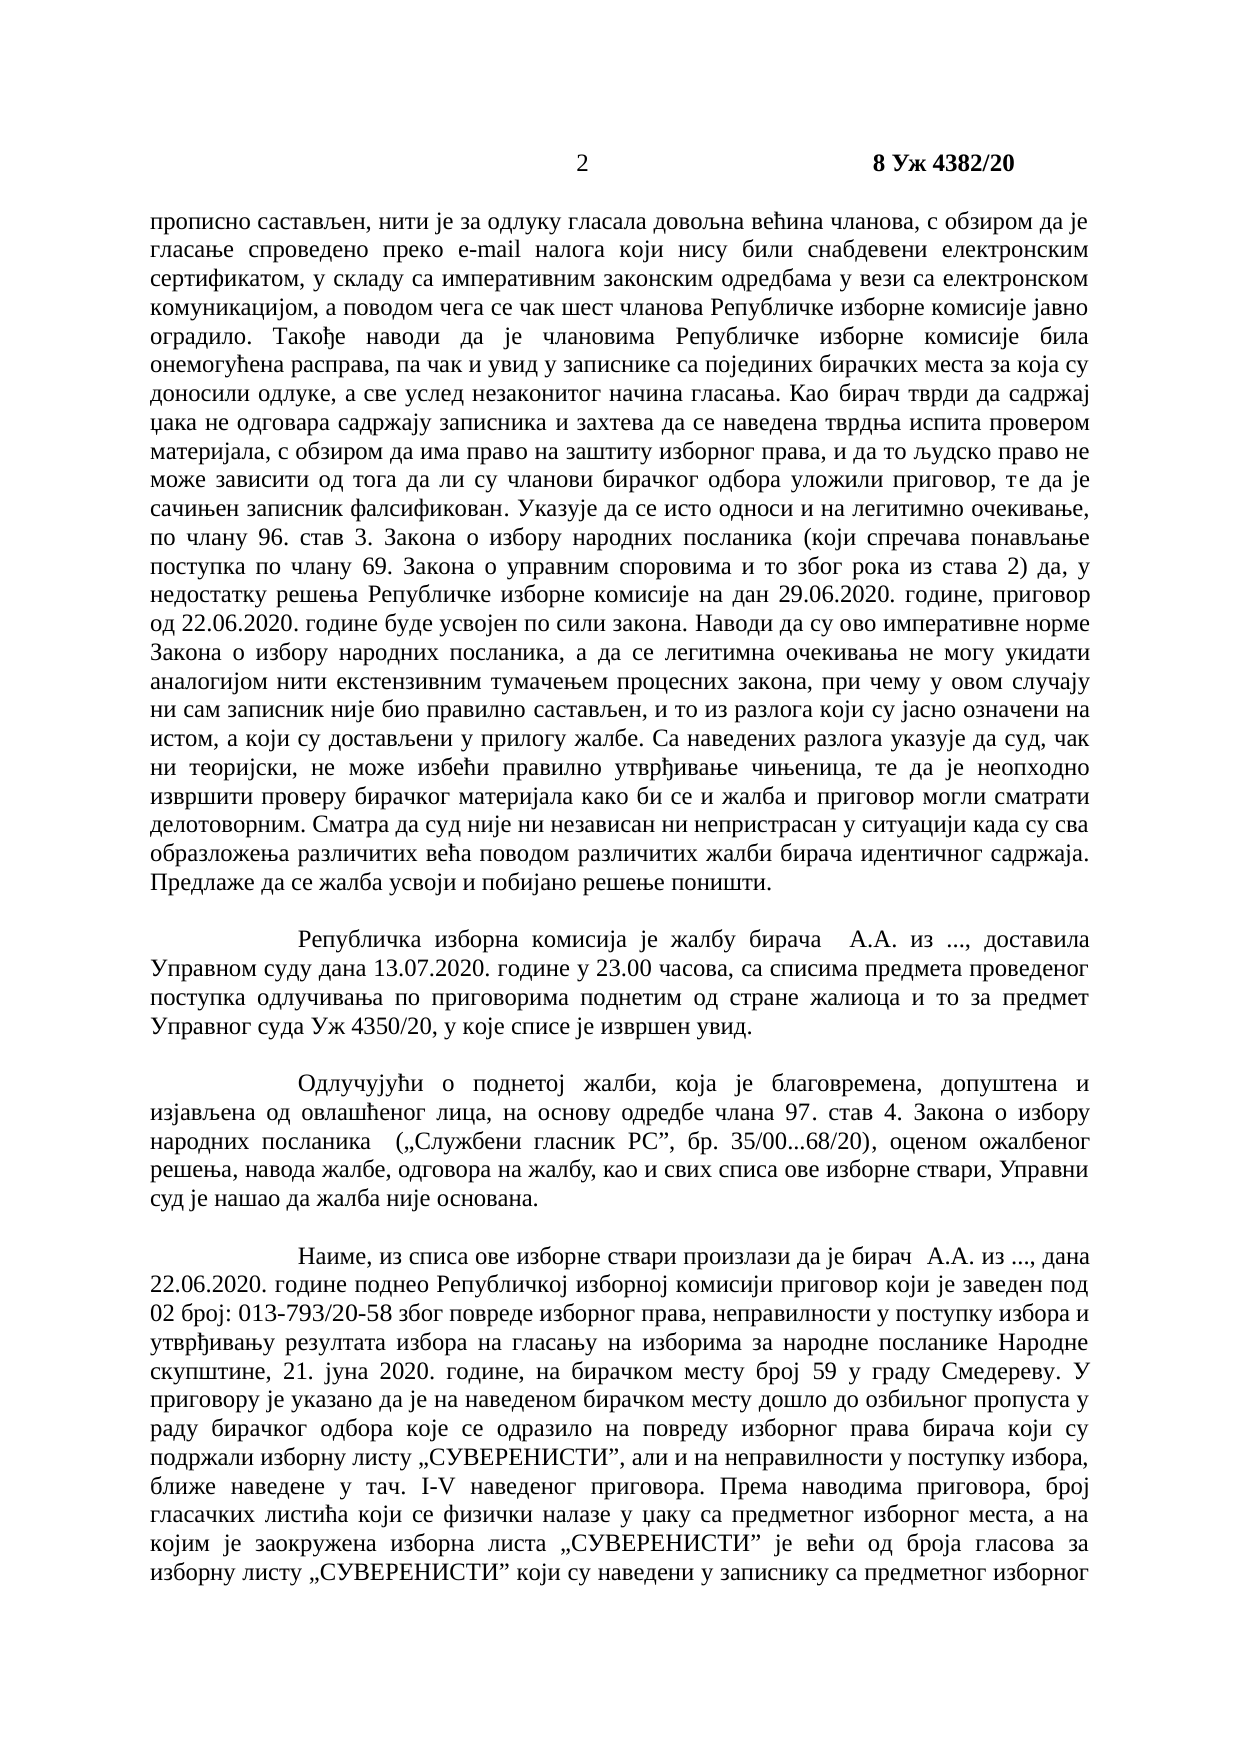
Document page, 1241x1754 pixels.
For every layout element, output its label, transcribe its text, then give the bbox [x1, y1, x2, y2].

text Одлучујући о поднетој жалби, која је благовремена, допуштена и изјављена од овлашћеног лица, на основу одредбе члана 97. став 4. Закона о избору народних посланика („Службени гласник РС”, бр. 35/00...68/20), оценом ожалбеног решења, навода жалбе, одговора на жалбу, као и свих списа ове изборне ствари, Управни суд је нашао да жалба није основана. [150, 1068, 1090, 1212]
text прописно састављен, нити је за одлуку гласала довољна већина чланова, с обзиром да је гласање спроведено преко e-mail налога који нису били снабдевени електронским сертификатом, у складу са императивним законским одредбама у вези са електронском комуникацијом, а поводом чега се чак шест чланова Републичке изборне комисије јавно оградило. Такође наводи да је члановима Републичке изборне комисије била онемогућена расправа, па чак и увид у записнике са појединих бирачких места за која су доносили одлуке, а све услед незаконитог начина гласања. Као бирач тврди да садржај џака не одговара садржају записника и захтева да се наведена тврдња испита провером материјала, с обзиром да има право на заштиту изборног права, и да то људско право не може зависити од тога да ли су чланови бирачког одбора уложили приговор, те да је сачињен записник фалсификован. Указује да се исто односи и на легитимно очекивање, по члану 96. став 3. Закона о избору народних посланика (који спречава понављање поступка по члану 69. Закона о управним споровима и то због рока из става 2) да, у недостатку решења Републичке изборне комисије на дан 29.06.2020. године, приговор од 22.06.2020. године буде усвојен по сили закона. Наводи да су ово императивне норме Закона о избору народних посланика, а да се легитимна очекивања не могу укидати аналогијом нити екстензивним тумачењем процесних закона, при чему у овом случају ни сам записник није био правилно састављен, и то из разлога који су јасно означени на истом, а који су достављени у прилогу жалбе. Са наведених разлога указује да суд, чак ни теоријски, не може избећи правилно утврђивање чињеница, те да је неопходно извршити проверу бирачког материјала како би се и жалба и приговор могли сматрати делотоворним. Сматра да суд није ни независан ни непристрасан у ситуацији када су сва образложења различитих већа поводом различитих жалби бирача идентичног садржаја. Предлаже да се жалба усвоји и побијано решење поништи. [150, 206, 1090, 896]
text Наиме, из списа ове изборне ствари произлази да је бирач А.А. из ..., дана 22.06.2020. године поднео Републичкој изборној комисији приговор који је заведен под 02 број: 013-793/20-58 због повреде изборног права, неправилности у поступку избора и утврђивању резултата избора на гласању на изборима за народне посланике Народне скупштине, 21. јуна 2020. године, на бирачком месту број 59 у граду Смедереву. У приговору је указано да је на наведеном бирачком месту дошло до озбиљног пропуста у раду бирачког одбора које се одразило на повреду изборног права бирача који су подржали изборну листу „СУВЕРЕНИСТИ”, али и на неправилности у поступку избора, ближе наведене у тач. I-V наведеног приговора. Према наводима приговора, број гласачких листића који се физички налазе у џаку са предметног изборног места, а на којим је заокружена изборна листа „СУВЕРЕНИСТИ” је већи од броја гласова за изборну листу „СУВЕРЕНИСТИ” који су наведени у записнику са предметног изборног [150, 1241, 1090, 1586]
text Републичка изборна комисија је жалбу бирача А.А. из ..., доставила Управном суду дана 13.07.2020. године у 23.00 часова, са списима предмета проведеног поступка одлучивања по приговорима поднетим од стране жалиоца и то за предмет Управног суда Уж 4350/20, у које списе је извршен увид. [150, 924, 1090, 1039]
